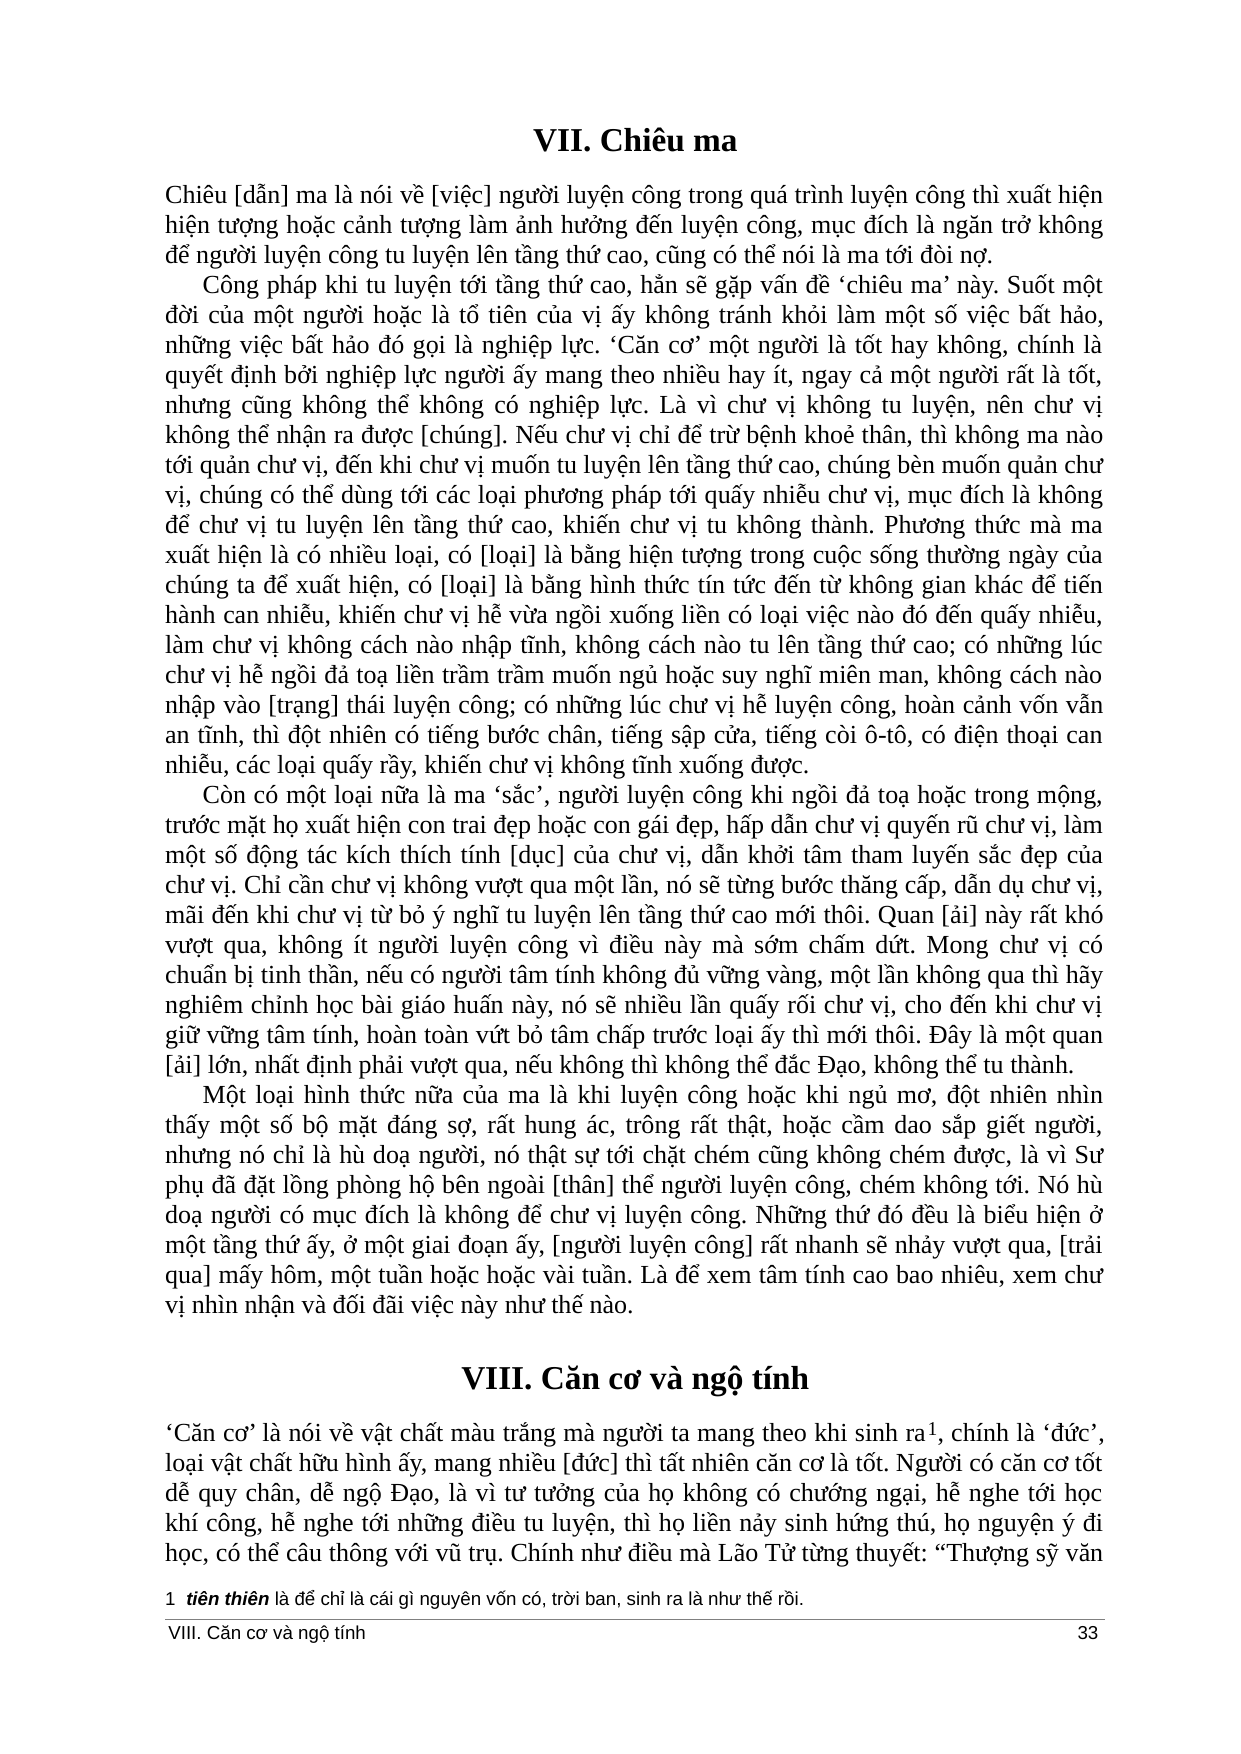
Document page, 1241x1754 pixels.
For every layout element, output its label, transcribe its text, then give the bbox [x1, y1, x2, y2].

text Công pháp khi tu luyện tới tầng thứ cao, hẳn sẽ gặp vấn đề ‘chiêu ma’ này. Suốt một đời của một người hoặc là tổ tiên của vị ấy không tránh khỏi làm một số việc bất hảo, những việc bất hảo đó gọi là nghiệp lực. ‘Căn cơ’ một người là tốt hay không, chính là quyết định bởi nghiệp lực người ấy mang theo nhiều hay ít, ngay cả một người rất là tốt, nhưng cũng không thể không có nghiệp lực. Là vì chư vị không tu luyện, nên chư vị không thể nhận ra được [chúng]. Nếu chư vị chỉ để trừ bệnh khoẻ thân, thì không ma nào tới quản chư vị, đến khi chư vị muốn tu luyện lên tầng thứ cao, chúng bèn muốn quản chư vị, chúng có thể dùng tới các loại phương pháp tới quấy nhiễu chư vị, mục đích là không để chư vị tu luyện lên tầng thứ cao, khiến chư vị tu không thành. Phương thức mà ma xuất hiện là có nhiều loại, có [loại] là bằng hiện tượng trong cuộc sống thường ngày của chúng ta để xuất hiện, có [loại] là bằng hình thức tín tức đến từ không gian khác để tiến hành can nhiễu, khiến chư vị hễ vừa ngồi xuống liền có loại việc nào đó đến quấy nhiễu, làm chư vị không cách nào nhập tĩnh, không cách nào tu lên tầng thứ cao; có những lúc chư vị hễ ngồi đả toạ liền trầm trầm muốn ngủ hoặc suy nghĩ miên man, không cách nào nhập vào [trạng] thái luyện công; có những lúc chư vị hễ luyện công, hoàn cảnh vốn vẫn an tĩnh, thì đột nhiên có tiếng bước chân, tiếng sập cửa, tiếng còi ô-tô, có điện thoại can nhiễu, các loại quấy rầy, khiến chư vị không tĩnh xuống được. [165, 269, 1105, 779]
subtitle VII. Chiêu ma [165, 120, 1105, 158]
text tiên thiên là để chỉ là cái gì nguyên vốn có, trời ban, sinh ra là như thế rồi. [165, 1589, 1105, 1610]
text Một loại hình thức nữa của ma là khi luyện công hoặc khi ngủ mơ, đột nhiên nhìn thấy một số bộ mặt đáng sợ, rất hung ác, trông rất thật, hoặc cầm dao sắp giết người, nhưng nó chỉ là hù doạ người, nó thật sự tới chặt chém cũng không chém được, là vì Sư phụ đã đặt lồng phòng hộ bên ngoài [thân] thể người luyện công, chém không tới. Nó hù doạ người có mục đích là không để chư vị luyện công. Những thứ đó đều là biểu hiện ở một tầng thứ ấy, ở một giai đoạn ấy, [người luyện công] rất nhanh sẽ nhảy vượt qua, [trải qua] mấy hôm, một tuần hoặc hoặc vài tuần. Là để xem tâm tính cao bao nhiêu, xem chư vị nhìn nhận và đối đãi việc này như thế nào. [165, 1079, 1105, 1319]
text ‘Căn cơ’ là nói về vật chất màu trắng mà người ta mang theo khi sinh ra, chính là ‘đức’, loại vật chất hữu hình ấy, mang nhiều [đức] thì tất nhiên căn cơ là tốt. Người có căn cơ tốt dễ quy chân, dễ ngộ Đạo, là vì tư tưởng của họ không có chướng ngại, hễ nghe tới học khí công, hễ nghe tới những điều tu luyện, thì họ liền nảy sinh hứng thú, họ nguyện ý đi học, có thể câu thông với vũ trụ. Chính như điều mà Lão Tử từng thuyết: “Thượng sỹ văn [165, 1418, 1105, 1568]
subtitle VIII. Căn cơ và ngộ tính [165, 1358, 1105, 1397]
text Còn có một loại nữa là ma ‘sắc’, người luyện công khi ngồi đả toạ hoặc trong mộng, trước mặt họ xuất hiện con trai đẹp hoặc con gái đẹp, hấp dẫn chư vị quyến rũ chư vị, làm một số động tác kích thích tính [dục] của chư vị, dẫn khởi tâm tham luyến sắc đẹp của chư vị. Chỉ cần chư vị không vượt qua một lần, nó sẽ từng bước thăng cấp, dẫn dụ chư vị, mãi đến khi chư vị từ bỏ ý nghĩ tu luyện lên tầng thứ cao mới thôi. Quan [ải] này rất khó vượt qua, không ít người luyện công vì điều này mà sớm chấm dứt. Mong chư vị có chuẩn bị tinh thần, nếu có người tâm tính không đủ vững vàng, một lần không qua thì hãy nghiêm chỉnh học bài giáo huấn này, nó sẽ nhiều lần quấy rối chư vị, cho đến khi chư vị giữ vững tâm tính, hoàn toàn vứt bỏ tâm chấp trước loại ấy thì mới thôi. Đây là một quan [ải] lớn, nhất định phải vượt qua, nếu không thì không thể đắc Đạo, không thể tu thành. [165, 779, 1105, 1079]
text Chiêu [dẫn] ma là nói về [việc] người luyện công trong quá trình luyện công thì xuất hiện hiện tượng hoặc cảnh tượng làm ảnh hưởng đến luyện công, mục đích là ngăn trở không để người luyện công tu luyện lên tầng thứ cao, cũng có thể nói là ma tới đòi nợ. [165, 179, 1105, 269]
